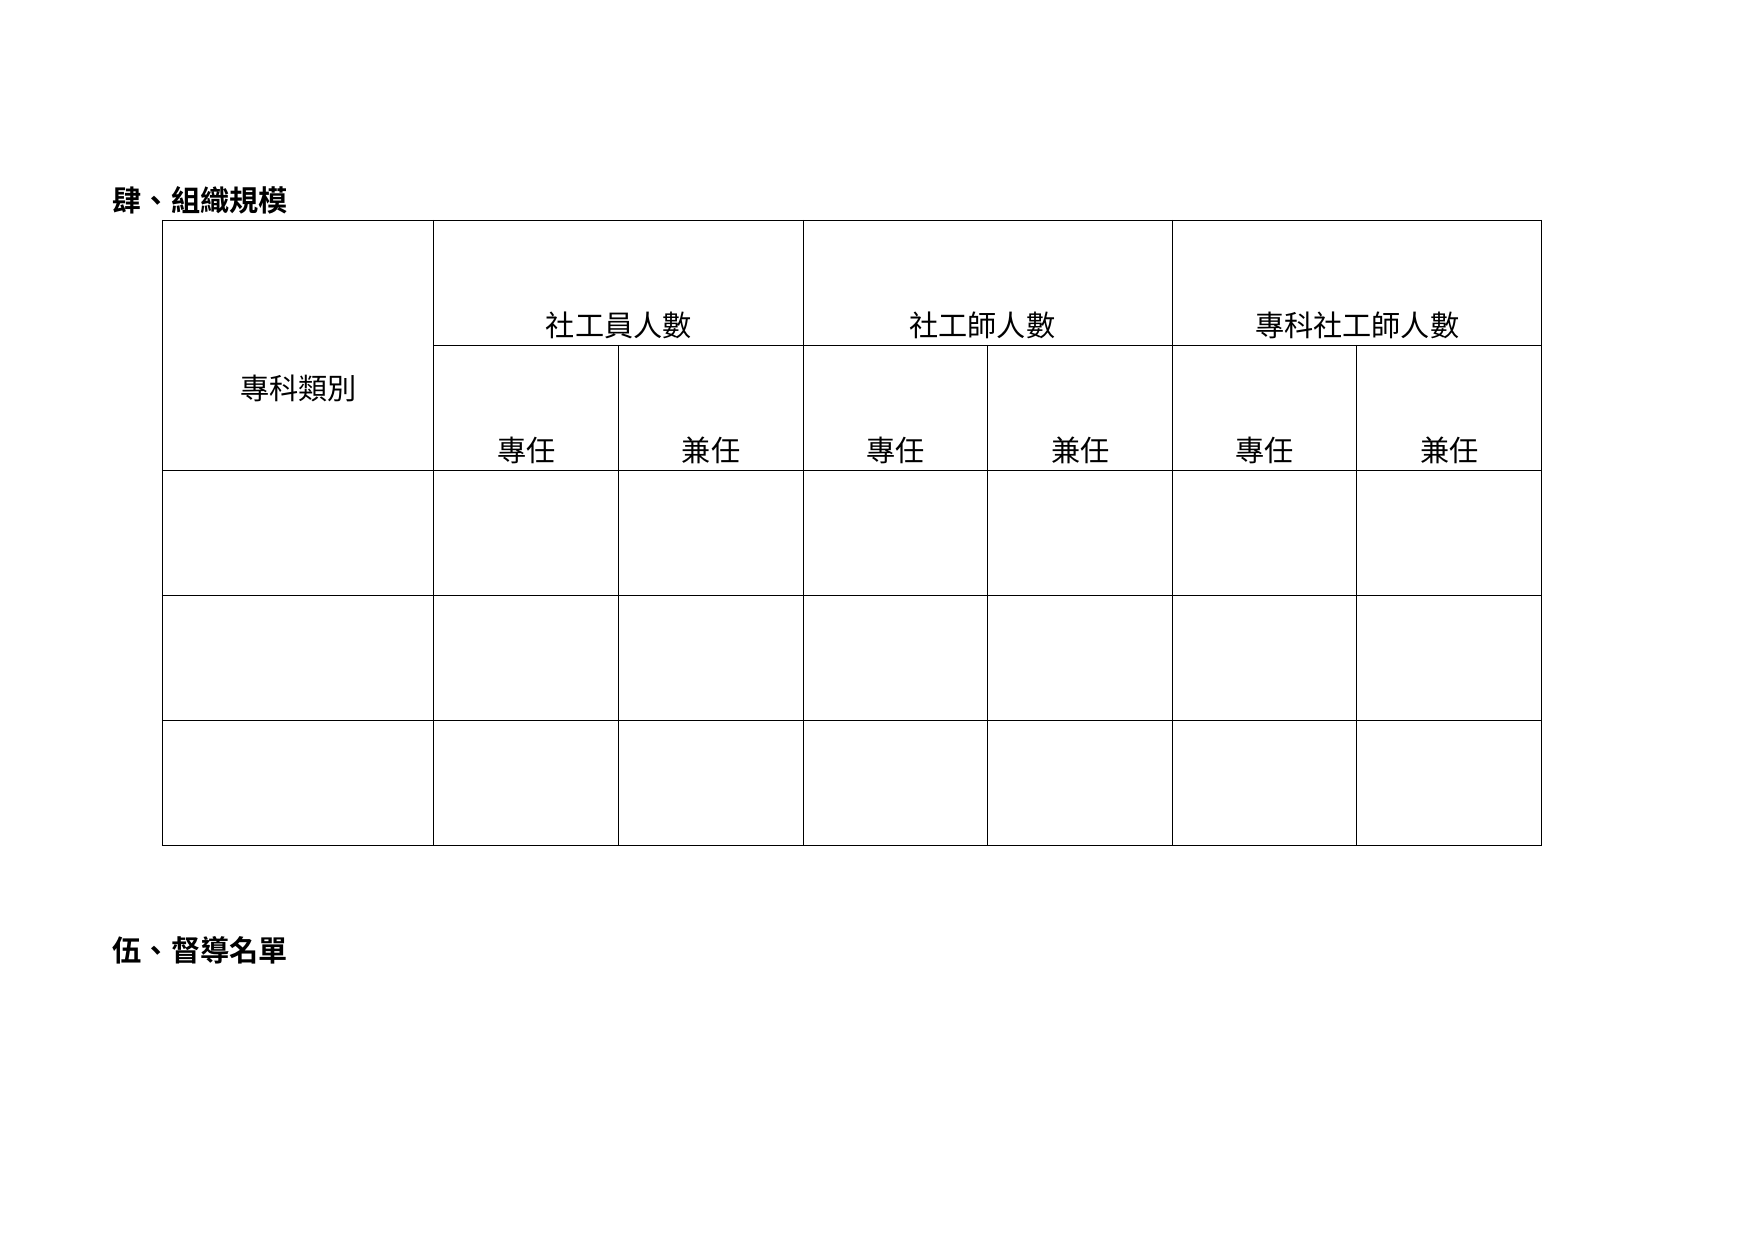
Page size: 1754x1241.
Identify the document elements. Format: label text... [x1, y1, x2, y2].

table_cell [434, 596, 618, 720]
table_cell [1357, 471, 1541, 595]
table_cell [804, 721, 987, 845]
table_cell [619, 471, 803, 595]
list 督導名單 [112, 907, 1641, 970]
table_header 專科類別 [163, 221, 433, 470]
table_cell [163, 596, 433, 720]
table_cell [988, 471, 1172, 595]
table_cell 專任 [804, 346, 987, 470]
table_cell [163, 721, 433, 845]
table_cell 兼任 [988, 346, 1172, 470]
table_cell 專任 [1173, 346, 1356, 470]
table_cell [1173, 721, 1356, 845]
table_cell [804, 596, 987, 720]
table_cell [163, 471, 433, 595]
table_cell [988, 721, 1172, 845]
table_cell 專任 [434, 346, 618, 470]
table_header 專科社工師人數 [1173, 221, 1541, 345]
table_header 社工員人數 [434, 221, 803, 345]
table_cell 兼任 [619, 346, 803, 470]
table_cell [1173, 596, 1356, 720]
table_header 社工師人數 [804, 221, 1172, 345]
table_cell [434, 471, 618, 595]
table_cell [1173, 471, 1356, 595]
table_cell [434, 721, 618, 845]
table_cell [804, 471, 987, 595]
table_cell [988, 596, 1172, 720]
table_cell [1357, 596, 1541, 720]
table_cell [619, 721, 803, 845]
table_cell 兼任 [1357, 346, 1541, 470]
table_cell [619, 596, 803, 720]
table_cell [1357, 721, 1541, 845]
list 組織規模 [112, 157, 1641, 220]
